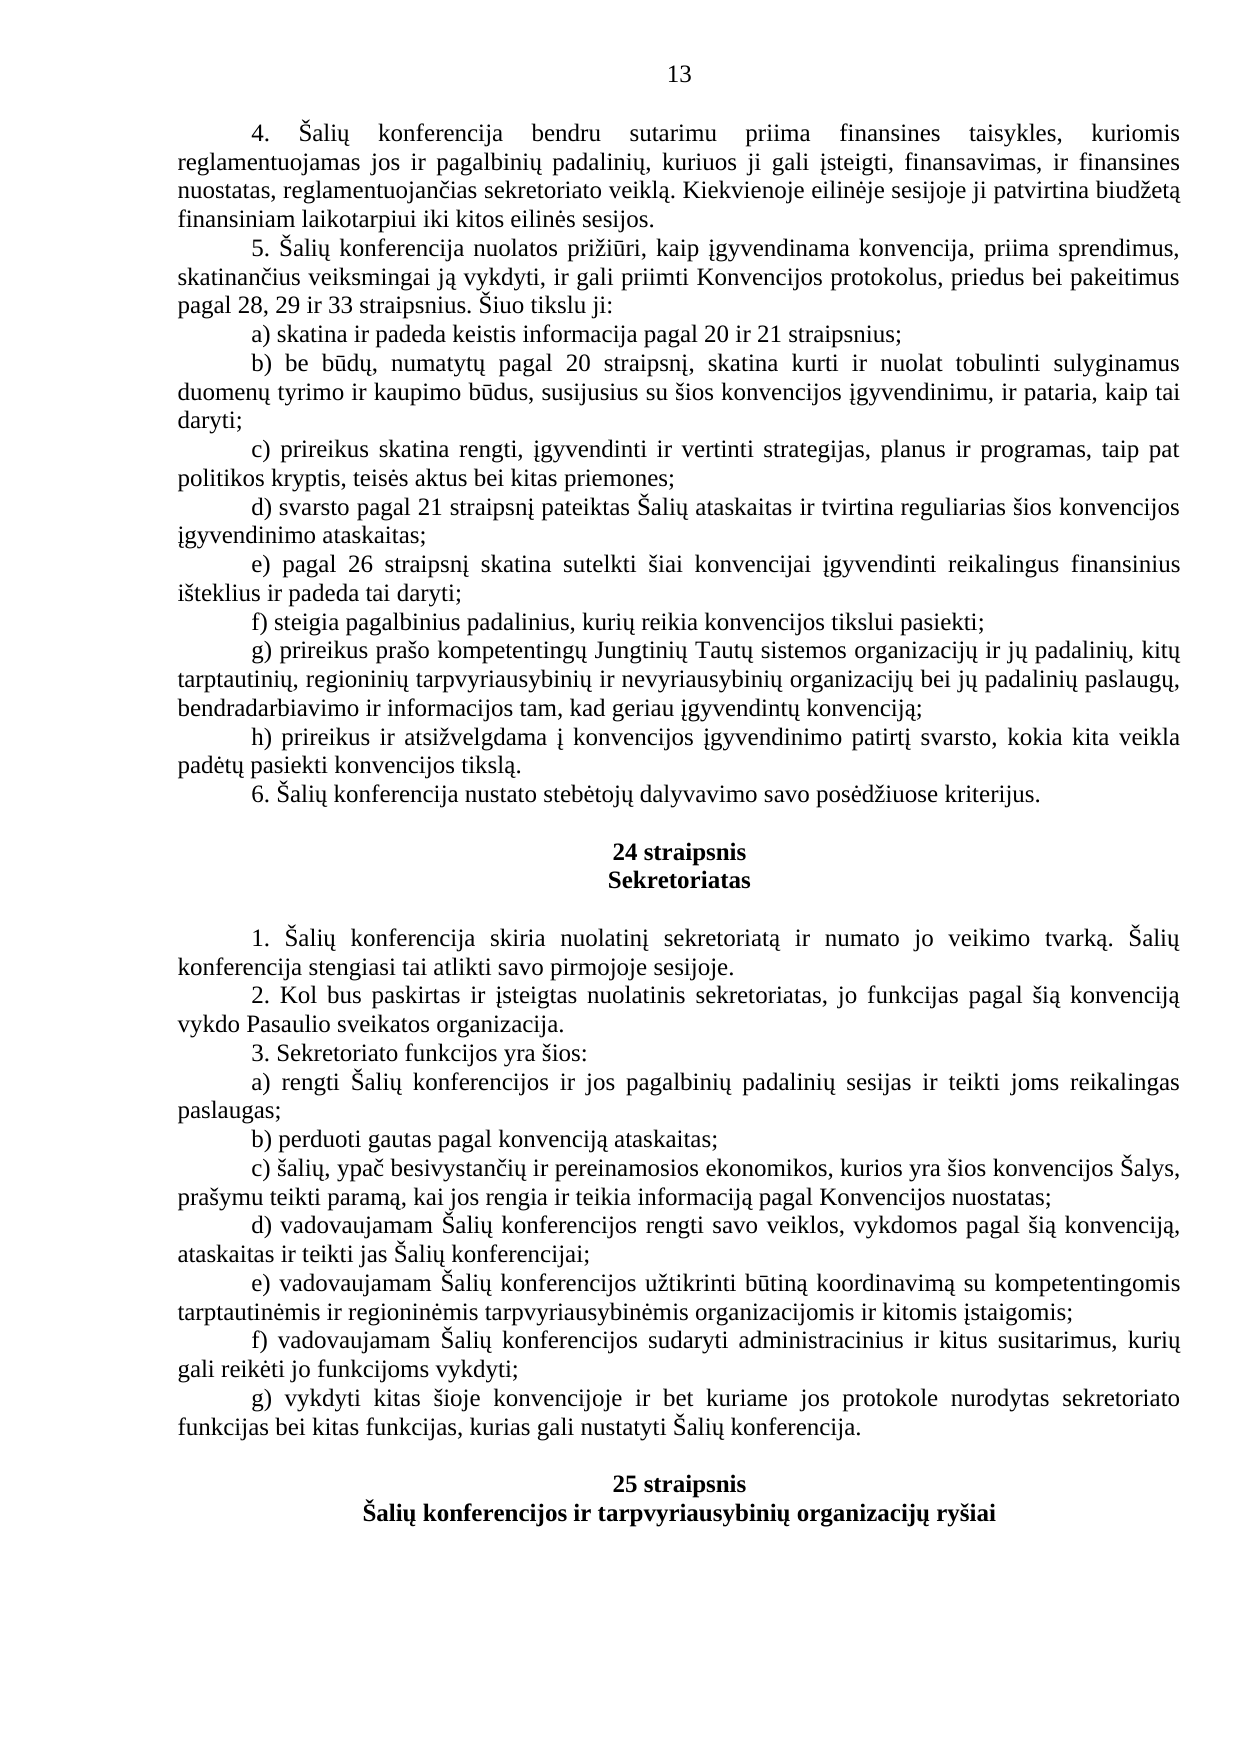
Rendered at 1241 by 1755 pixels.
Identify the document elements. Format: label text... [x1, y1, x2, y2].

text e) vadovaujamam Šalių konferencijos užtikrinti būtiną koordinavimą su kompetentingomis tarptautinėmis ir regioninėmis tarpvyriausybinėmis organizacijomis ir kitomis įstaigomis; [177, 1268, 1181, 1326]
text 2. Kol bus paskirtas ir įsteigtas nuolatinis sekretoriatas, jo funkcijas pagal šią konvenciją vykdo Pasaulio sveikatos organizacija. [177, 981, 1181, 1038]
text c) prireikus skatina rengti, įgyvendinti ir vertinti strategijas, planus ir programas, taip pat politikos kryptis, teisės aktus bei kitas priemones; [177, 434, 1181, 492]
text d) vadovaujamam Šalių konferencijos rengti savo veiklos, vykdomos pagal šią konvenciją, ataskaitas ir teikti jas Šalių konferencijai; [177, 1211, 1181, 1268]
text 4. Šalių konferencija bendru sutarimu priima finansines taisykles, kuriomis reglamentuojamas jos ir pagalbinių padalinių, kuriuos ji gali įsteigti, finansavimas, ir finansines nuostatas, reglamentuojančias sekretoriato veiklą. Kiekvienoje eilinėje sesijoje ji patvirtina biudžetą finansiniam laikotarpiui iki kitos eilinės sesijos. [177, 118, 1181, 233]
text b) be būdų, numatytų pagal 20 straipsnį, skatina kurti ir nuolat tobulinti sulyginamus duomenų tyrimo ir kaupimo būdus, susijusius su šios konvencijos įgyvendinimu, ir pataria, kaip tai daryti; [177, 348, 1181, 434]
text d) svarsto pagal 21 straipsnį pateiktas Šalių ataskaitas ir tvirtina reguliarias šios konvencijos įgyvendinimo ataskaitas; [177, 492, 1181, 549]
text h) prireikus ir atsižvelgdama į konvencijos įgyvendinimo patirtį svarsto, kokia kita veikla padėtų pasiekti konvencijos tikslą. [177, 722, 1181, 779]
text e) pagal 26 straipsnį skatina sutelkti šiai konvencijai įgyvendinti reikalingus finansinius išteklius ir padeda tai daryti; [177, 549, 1181, 607]
text b) perduoti gautas pagal konvenciją ataskaitas; [177, 1124, 1181, 1153]
text Sekretoriatas [177, 866, 1181, 894]
text g) prireikus prašo kompetentingų Jungtinių Tautų sistemos organizacijų ir jų padalinių, kitų tarptautinių, regioninių tarpvyriausybinių ir nevyriausybinių organizacijų bei jų padalinių paslaugų, bendradarbiavimo ir informacijos tam, kad geriau įgyvendintų konvenciją; [177, 636, 1181, 722]
text Šalių konferencijos ir tarpvyriausybinių organizacijų ryšiai [177, 1498, 1181, 1527]
text 24 straipsnis [177, 837, 1181, 866]
text a) skatina ir padeda keistis informacija pagal 20 ir 21 straipsnius; [177, 319, 1181, 348]
text 5. Šalių konferencija nuolatos prižiūri, kaip įgyvendinama konvencija, priima sprendimus, skatinančius veiksmingai ją vykdyti, ir gali priimti Konvencijos protokolus, priedus bei pakeitimus pagal 28, 29 ir 33 straipsnius. Šiuo tikslu ji: [177, 233, 1181, 319]
text 1. Šalių konferencija skiria nuolatinį sekretoriatą ir numato jo veikimo tvarką. Šalių konferencija stengiasi tai atlikti savo pirmojoje sesijoje. [177, 923, 1181, 981]
text g) vykdyti kitas šioje konvencijoje ir bet kuriame jos protokole nurodytas sekretoriato funkcijas bei kitas funkcijas, kurias gali nustatyti Šalių konferencija. [177, 1383, 1181, 1441]
text f) steigia pagalbinius padalinius, kurių reikia konvencijos tikslui pasiekti; [177, 607, 1181, 636]
text 6. Šalių konferencija nustato stebėtojų dalyvavimo savo posėdžiuose kriterijus. [177, 779, 1181, 808]
text a) rengti Šalių konferencijos ir jos pagalbinių padalinių sesijas ir teikti joms reikalingas paslaugas; [177, 1067, 1181, 1124]
text f) vadovaujamam Šalių konferencijos sudaryti administracinius ir kitus susitarimus, kurių gali reikėti jo funkcijoms vykdyti; [177, 1326, 1181, 1383]
text 25 straipsnis [177, 1469, 1181, 1498]
text c) šalių, ypač besivystančių ir pereinamosios ekonomikos, kurios yra šios konvencijos Šalys, prašymu teikti paramą, kai jos rengia ir teikia informaciją pagal Konvencijos nuostatas; [177, 1153, 1181, 1211]
text 3. Sekretoriato funkcijos yra šios: [177, 1038, 1181, 1067]
